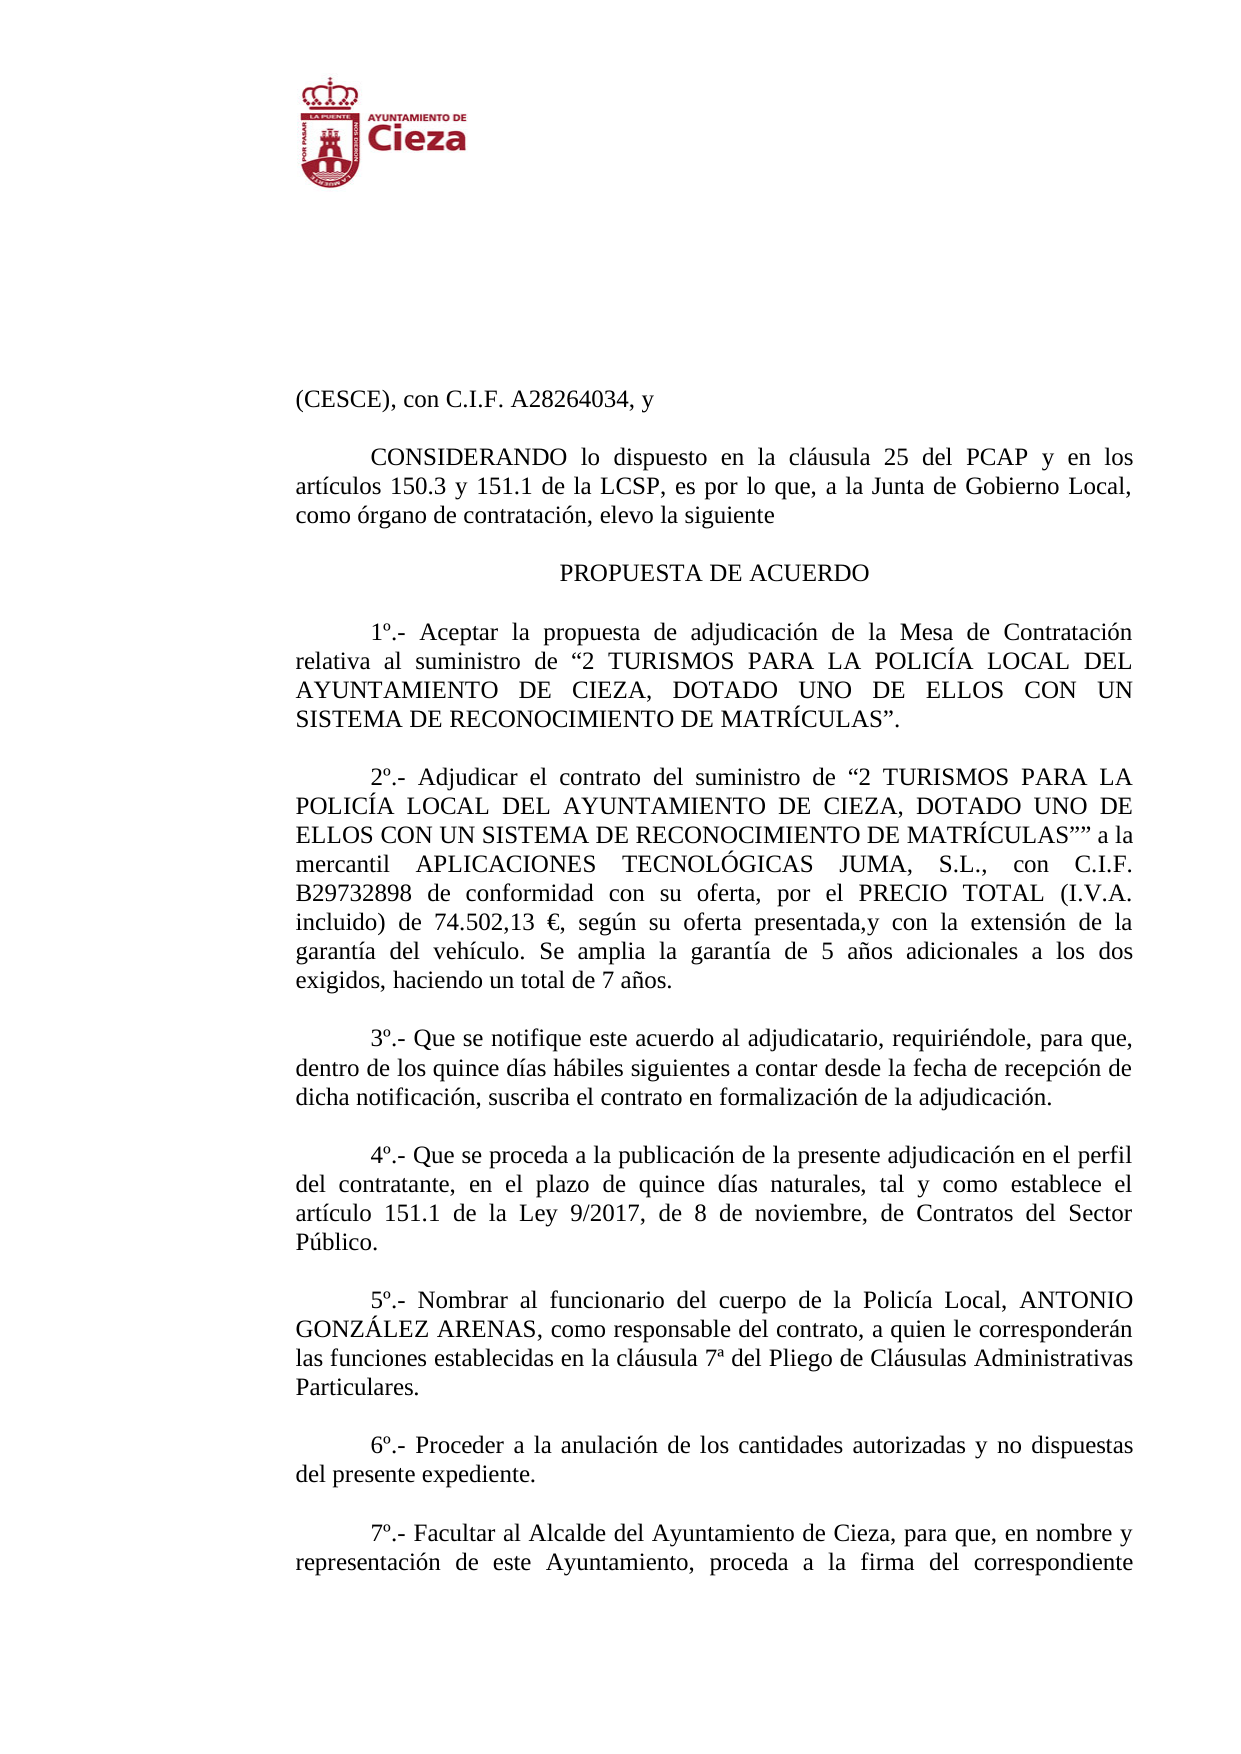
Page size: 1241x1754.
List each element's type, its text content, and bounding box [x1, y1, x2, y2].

text 7º.- Facultar al Alcalde del Ayuntamiento de Cieza, para que, en nombre y representación de este Ayuntamiento, proceda a la firma del correspondiente [295, 1517, 1134, 1576]
text 4º.- Que se proceda a la publicación de la presente adjudicación en el perfil del contratante, en el plazo de quince días naturales, tal y como establece el artículo 151.1 de la Ley 9/2017, de 8 de noviembre, de Contratos del Sector Público. [295, 1139, 1134, 1256]
text 3º.- Que se notifique este acuerdo al adjudicatario, requiriéndole, para que, dentro de los quince días hábiles siguientes a contar desde la fecha de recepción de dicha notificación, suscriba el contrato en formalización de la adjudicación. [295, 1023, 1134, 1111]
text 5º.- Nombrar al funcionario del cuerpo de la Policía Local, ANTONIO GONZÁLEZ ARENAS, como responsable del contrato, a quien le corresponderán las funciones establecidas en la cláusula 7ª del Pliego de Cláusulas Administrativas Particulares. [295, 1285, 1134, 1401]
text 2º.- Adjudicar el contrato del suministro de “2 TURISMOS PARA LA POLICÍA LOCAL DEL AYUNTAMIENTO DE CIEZA, DOTADO UNO DE ELLOS CON UN SISTEMA DE RECONOCIMIENTO DE MATRÍCULAS”” a la mercantil APLICACIONES TECNOLÓGICAS JUMA, S.L., con C.I.F. B29732898 de conformidad con su oferta, por el PRECIO TOTAL (I.V.A. incluido) de 74.502,13 €, según su oferta presentada,y con la extensión de la garantía del vehículo. Se amplia la garantía de 5 años adicionales a los dos exigidos, haciendo un total de 7 años. [295, 762, 1134, 994]
picture [297, 73, 470, 193]
text PROPUESTA DE ACUERDO [295, 558, 1134, 587]
text 6º.- Proceder a la anulación de los cantidades autorizadas y no dispuestas del presente expediente. [295, 1430, 1134, 1488]
text CONSIDERANDO lo dispuesto en la cláusula 25 del PCAP y en los artículos 150.3 y 151.1 de la LCSP, es por lo que, a la Junta de Gobierno Local, como órgano de contratación, elevo la siguiente [295, 442, 1134, 529]
text 1º.- Aceptar la propuesta de adjudicación de la Mesa de Contratación relativa al suministro de “2 TURISMOS PARA LA POLICÍA LOCAL DEL AYUNTAMIENTO DE CIEZA, DOTADO UNO DE ELLOS CON UN SISTEMA DE RECONOCIMIENTO DE MATRÍCULAS”. [295, 616, 1134, 733]
text (CESCE), con C.I.F. A28264034, y [295, 384, 1134, 413]
